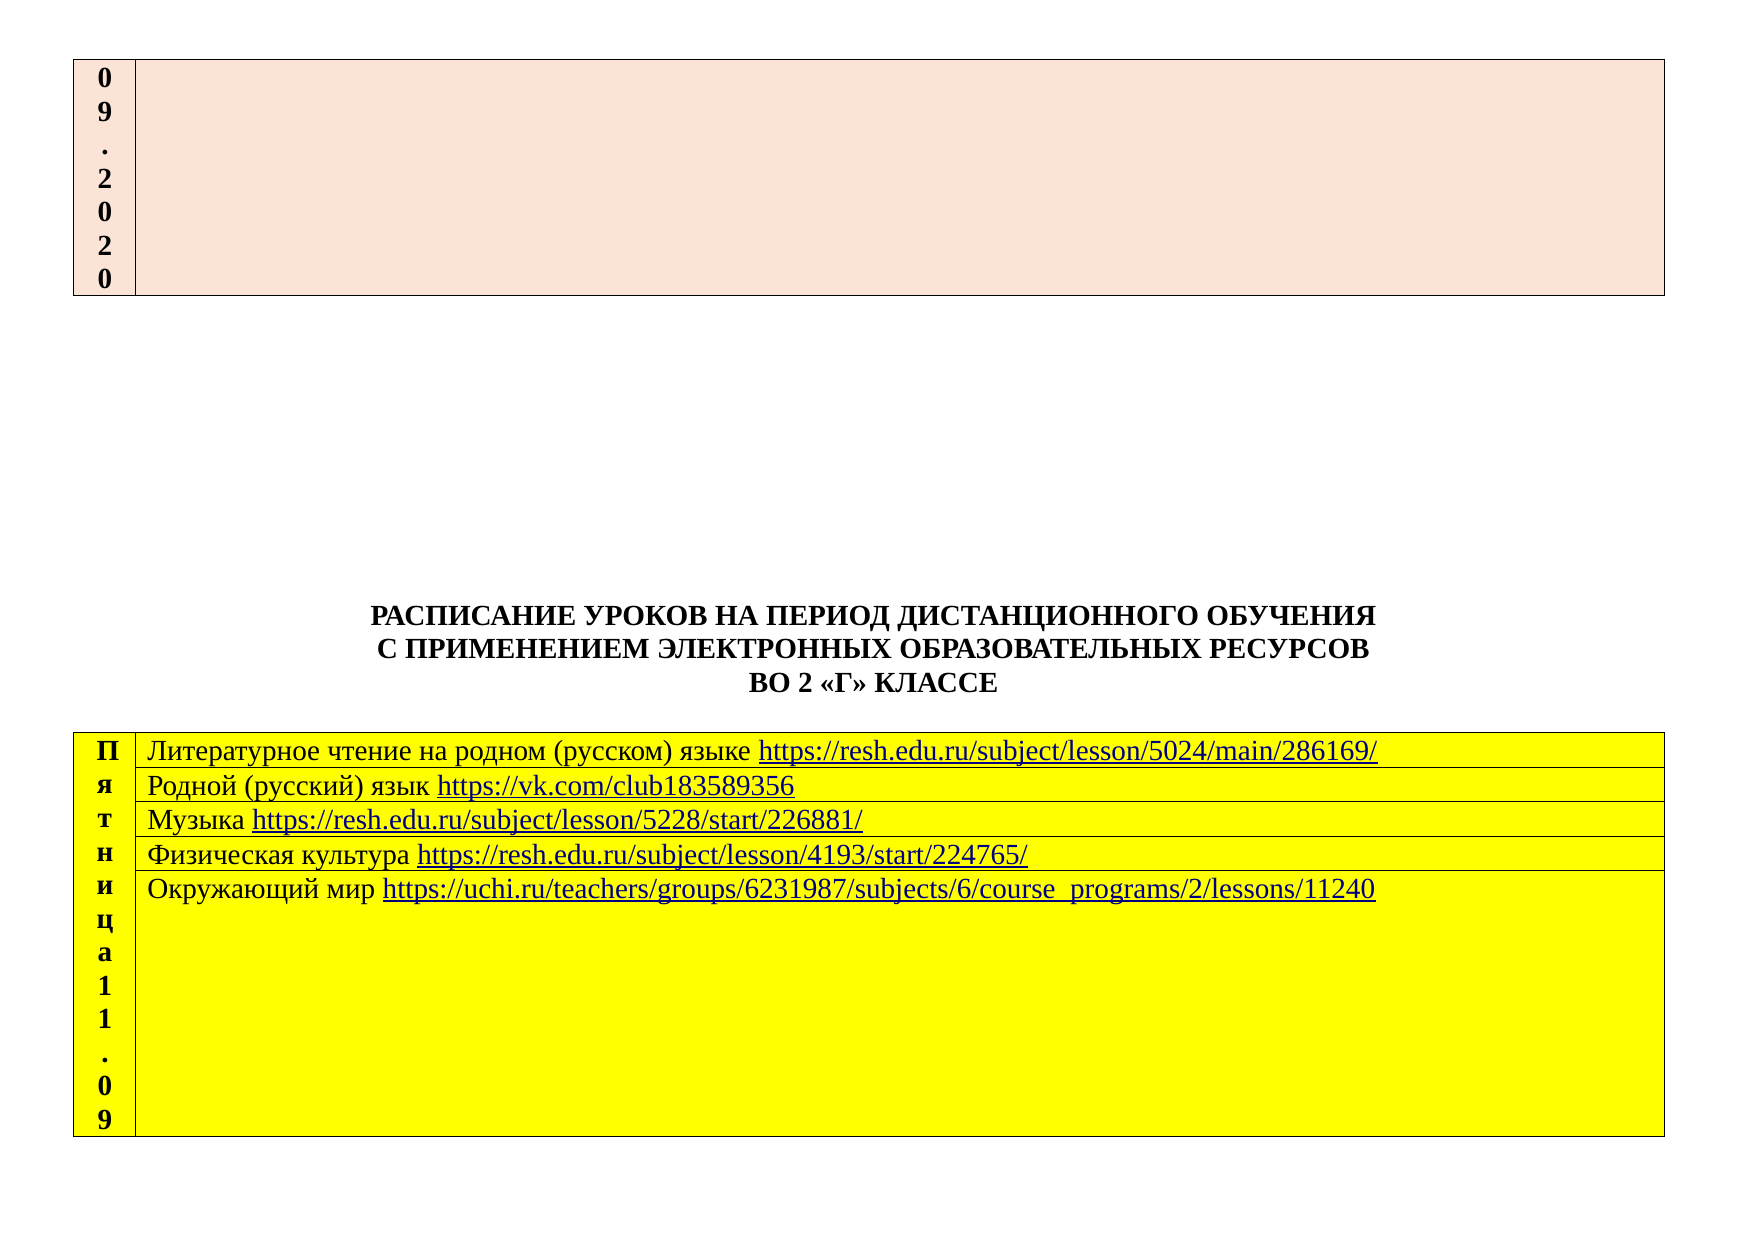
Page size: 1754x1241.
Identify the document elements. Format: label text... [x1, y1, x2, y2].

table_header Литературное чтение на родном (русском) языке https://resh.edu.ru/subject/lesson/5024/main/286169/ [136, 733, 1664, 767]
text РАСПИСАНИЕ УРОКОВ НА ПЕРИОД ДИСТАНЦИОННОГО ОБУЧЕНИЯ [89, 598, 1665, 631]
text С ПРИМЕНЕНИЕМ ЭЛЕКТРОННЫХ ОБРАЗОВАТЕЛЬНЫХ РЕСУРСОВ [89, 631, 1665, 665]
table_cell Физическая культура https://resh.edu.ru/subject/lesson/4193/start/224765/ [136, 837, 1664, 870]
table_header Пятница 11.09 [74, 733, 135, 1136]
table_cell Музыка https://resh.edu.ru/subject/lesson/5228/start/226881/ [136, 802, 1664, 836]
table_cell 09.2020 [74, 60, 135, 295]
text ВО 2 «Г» КЛАССЕ [89, 665, 1665, 698]
table_cell [136, 60, 1664, 295]
table_cell Родной (русский) язык https://vk.com/club183589356 [136, 768, 1664, 801]
table_cell Окружающий мир https://uchi.ru/teachers/groups/6231987/subjects/6/course_programs/2/lessons/11240 [136, 871, 1664, 1136]
